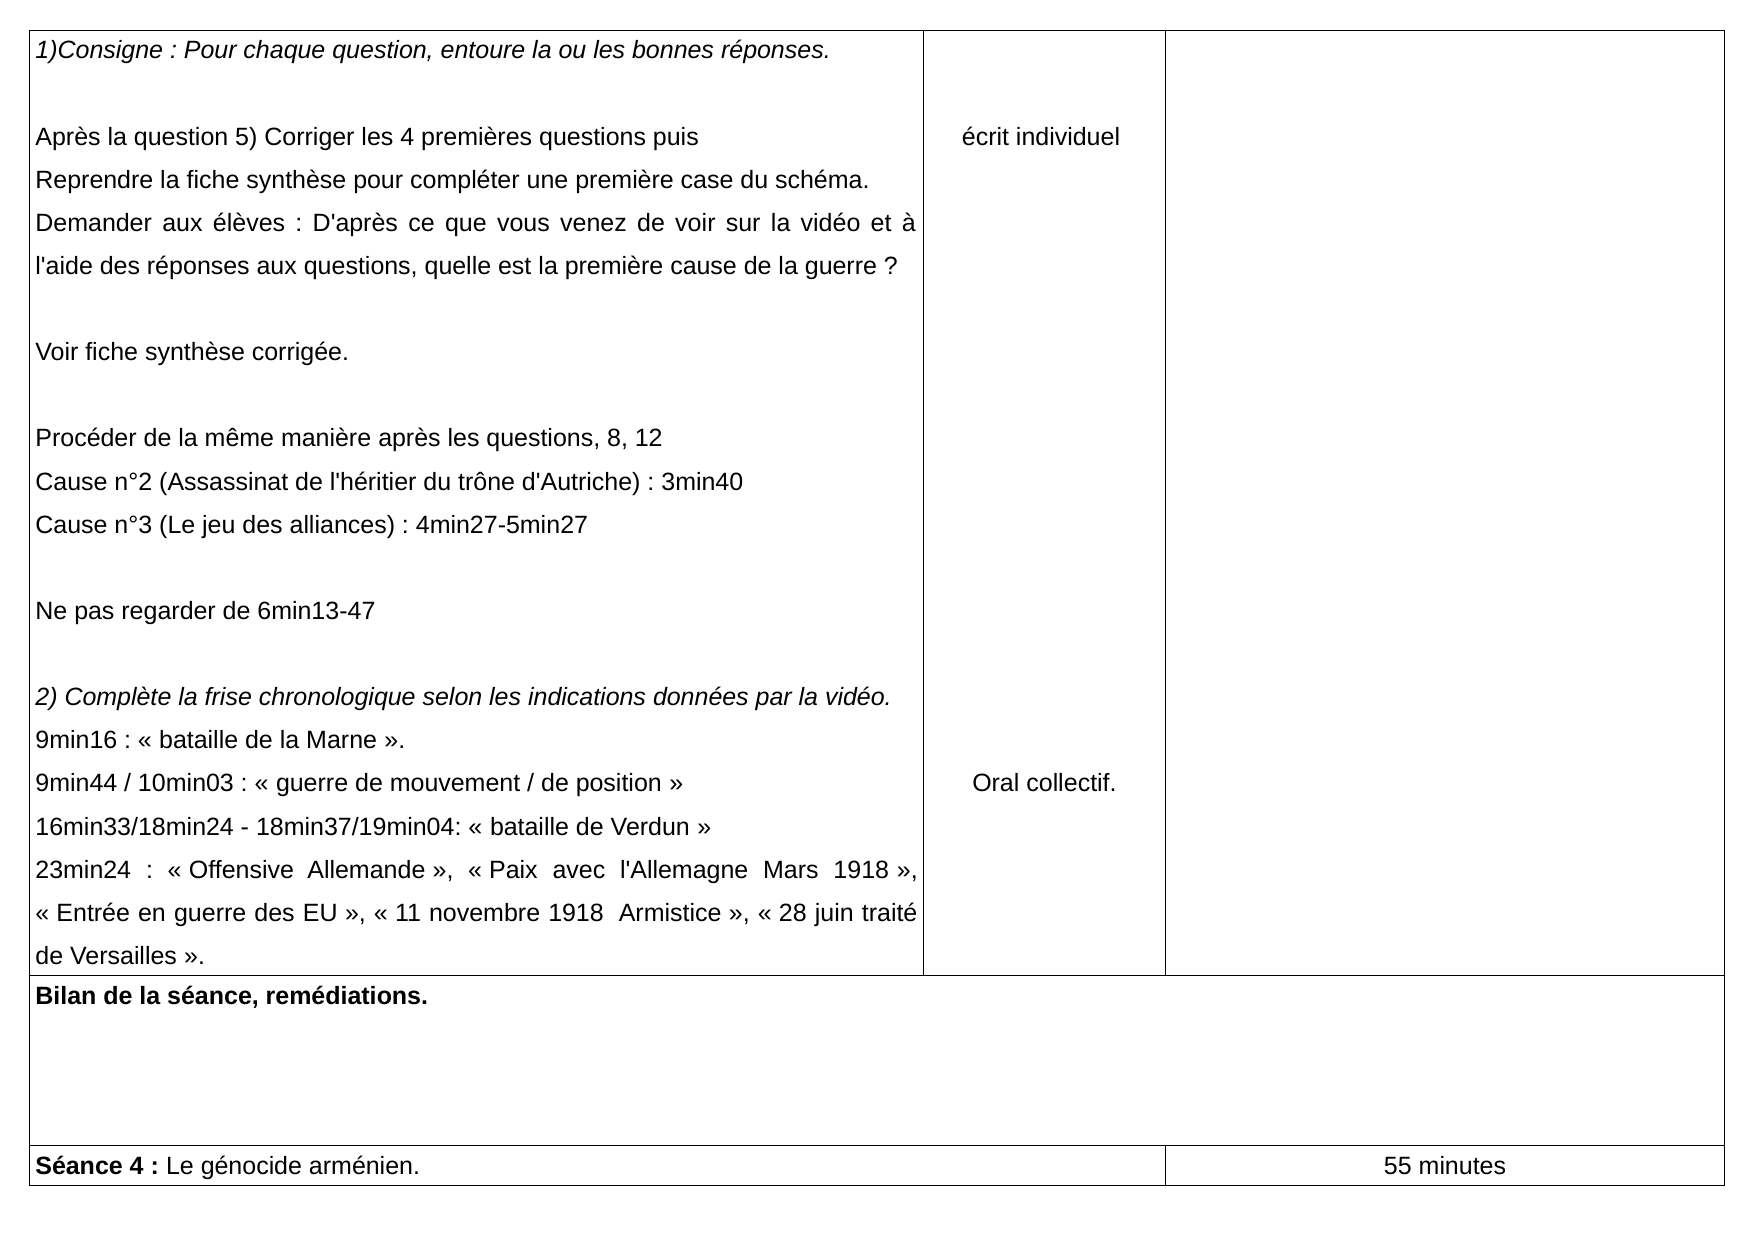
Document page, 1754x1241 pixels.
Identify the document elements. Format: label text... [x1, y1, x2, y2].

table_cell [1166, 31, 1724, 975]
table_cell 55 minutes [1166, 1146, 1724, 1185]
table_cell 1)Consigne : Pour chaque question, entoure la ou les bonnes réponses. Après la question 5) Corriger les 4 premières questions puis Reprendre la fiche synthèse pour compléter une première case du schéma. Demander aux élèves : D'après ce que vous venez de voir sur la vidéo et à l'aide des réponses aux questions, quelle est la première cause de la guerre ? Voir fiche synthèse corrigée. Procéder de la même manière après les questions, 8, 12 Cause n°2 (Assassinat de l'héritier du trône d'Autriche) : 3min40 Cause n°3 (Le jeu des alliances) : 4min27-5min27 Ne pas regarder de 6min13-47 2) Complète la frise chronologique selon les indications données par la vidéo. 9min16 : « bataille de la Marne ». 9min44 / 10min03 : « guerre de mouvement / de position » 16min33/18min24 - 18min37/19min04: « bataille de Verdun » 23min24 : « Offensive Allemande », « Paix avec l'Allemagne Mars 1918 », « Entrée en guerre des EU », « 11 novembre 1918 Armistice », « 28 juin traité de Versailles ». [30, 31, 923, 975]
table_cell Bilan de la séance, remédiations. [30, 976, 1724, 1145]
table_cell écrit individuel Oral collectif. [924, 31, 1165, 975]
table_cell Séance 4 : Le génocide arménien. [30, 1146, 1165, 1185]
